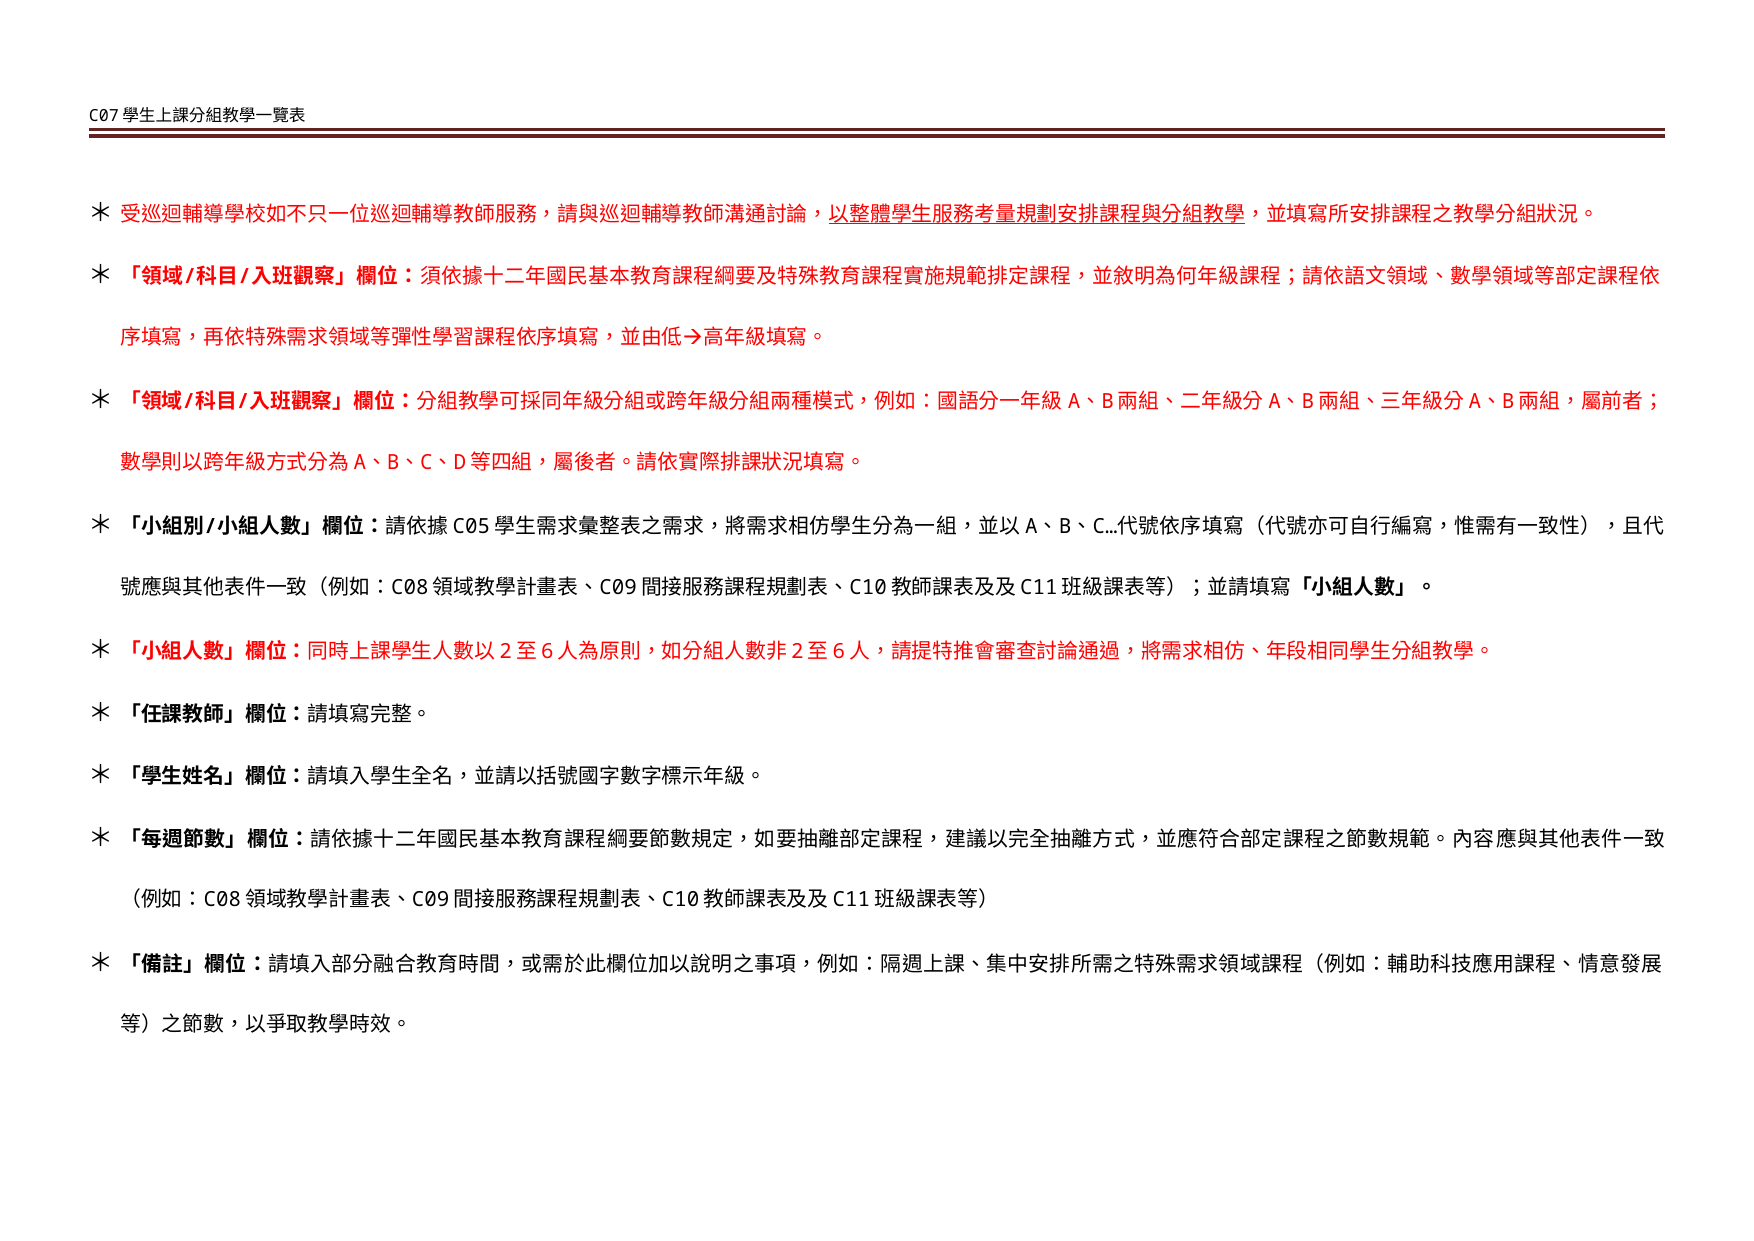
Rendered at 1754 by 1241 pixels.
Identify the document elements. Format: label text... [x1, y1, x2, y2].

list 受巡迴輔導學校如不只一位巡迴輔導教師服務，請與巡迴輔導教師溝通討論，以整體學生服務考量規劃安排課程與分組教學，並填寫所安排課程之教學分組狀況。 [89, 168, 1665, 231]
list 「任課教師」欄位：請填寫完整。 [89, 668, 1665, 731]
list 「備註」欄位：請填入部分融合教育時間，或需於此欄位加以說明之事項，例如：隔週上課、集中安排所需之特殊需求領域課程（例如：輔助科技應用課程、情意發展等）之節數，以爭取教學時效。 [89, 918, 1665, 1043]
list 「領域/科目/入班觀察」欄位：分組教學可採同年級分組或跨年級分組兩種模式，例如：國語分一年級A、B兩組、二年級分A、B兩組、三年級分A、B兩組，屬前者；數學則以跨年級方式分為A、B、C、D等四組，屬後者。請依實際排課狀況填寫。 [89, 356, 1665, 481]
list 「領域/科目/入班觀察」欄位：須依據十二年國民基本教育課程綱要及特殊教育課程實施規範排定課程，並敘明為何年級課程；請依語文領域、數學領域等部定課程依序填寫，再依特殊需求領域等彈性學習課程依序填寫，並由低高年級填寫。 [89, 231, 1665, 356]
list 「學生姓名」欄位：請填入學生全名，並請以括號國字數字標示年級。 [89, 731, 1665, 793]
list 「每週節數」欄位：請依據十二年國民基本教育課程綱要節數規定，如要抽離部定課程，建議以完全抽離方式，並應符合部定課程之節數規範。內容應與其他表件一致（例如：C08領域教學計畫表、C09間接服務課程規劃表、C10教師課表及及C11班級課表等） [89, 793, 1665, 918]
list 「小組人數」欄位：同時上課學生人數以2至6人為原則，如分組人數非2至6人，請提特推會審查討論通過，將需求相仿、年段相同學生分組教學。 [89, 606, 1665, 668]
list 「小組別/小組人數」欄位：請依據C05學生需求彙整表之需求，將需求相仿學生分為一組，並以A、B、C…代號依序填寫（代號亦可自行編寫，惟需有一致性），且代號應與其他表件一致（例如：C08領域教學計畫表、C09間接服務課程規劃表、C10教師課表及及C11班級課表等）；並請填寫「小組人數」。 [89, 481, 1665, 606]
